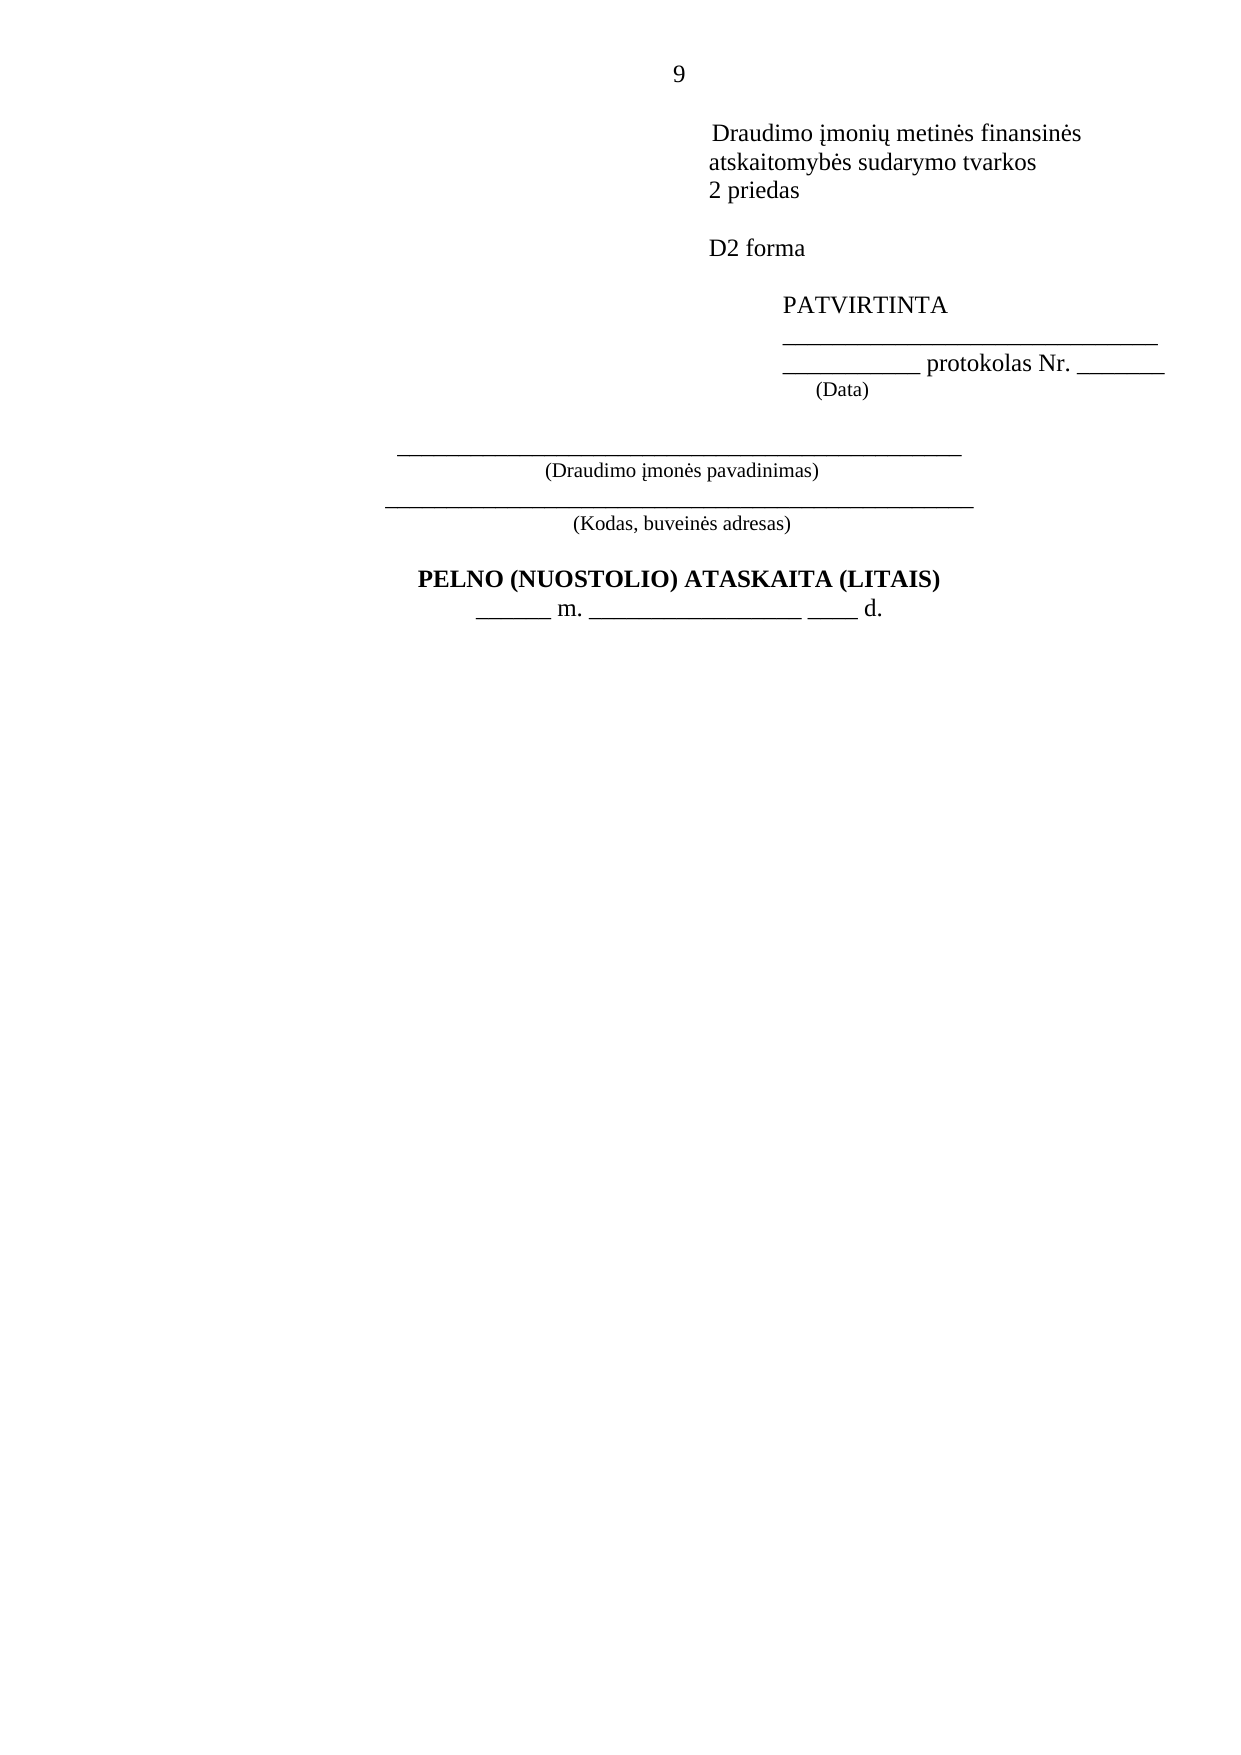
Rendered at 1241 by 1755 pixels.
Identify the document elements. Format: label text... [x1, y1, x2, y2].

text (Data) [709, 377, 1181, 401]
text 2 priedas [177, 176, 1181, 204]
text ______ m. _________________ ____ d. [177, 593, 1181, 622]
text (Kodas, buveinės adresas) [177, 511, 1181, 535]
text D2 forma [177, 233, 1181, 262]
text PATVIRTINTA [709, 291, 1181, 319]
text (Draudimo įmonės pavadinimas) [177, 458, 1181, 482]
text Draudimo įmonių metinės finansinės atskaitomybės sudarymo tvarkos [709, 118, 1181, 176]
text ___________ protokolas Nr. _______ [709, 348, 1181, 377]
text ______________________________ [709, 319, 1181, 348]
text PELNO (NUOSTOLIO) ATASKAITA (LITAIS) [177, 564, 1181, 593]
